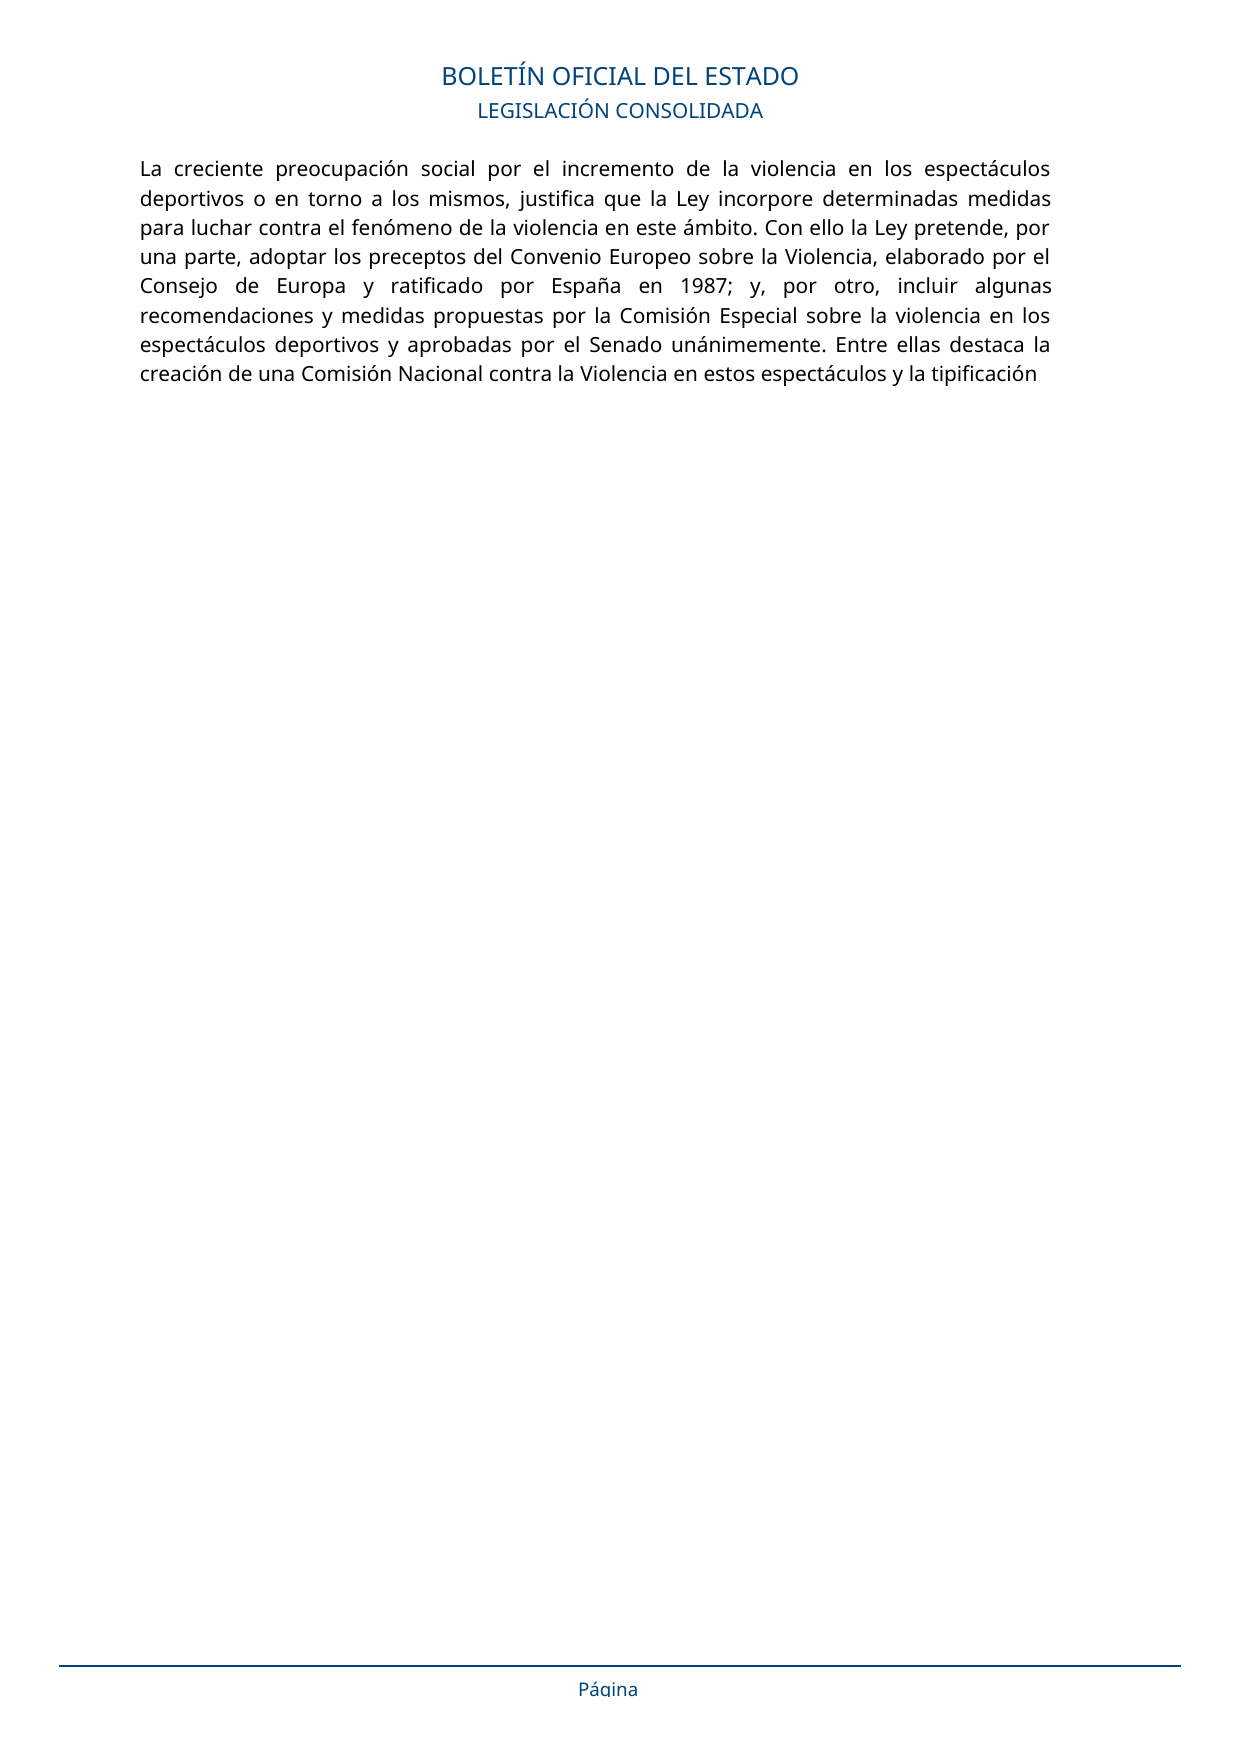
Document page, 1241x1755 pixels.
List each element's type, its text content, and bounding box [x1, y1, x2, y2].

text La creciente preocupación social por el incremento de la violencia en los espectáculos deportivos o en torno a los mismos, justifica que la Ley incorpore determinadas medidas para luchar contra el fenómeno de la violencia en este ámbito. Con ello la Ley pretende, por una parte, adoptar los preceptos del Convenio Europeo sobre la Violencia, elaborado por el Consejo de Europa y ratificado por España en 1987; y, por otro, incluir algunas recomendaciones y medidas propuestas por la Comisión Especial sobre la violencia en los espectáculos deportivos y aprobadas por el Senado unánimemente. Entre ellas destaca la creación de una Comisión Nacional contra la Violencia en estos espectáculos y la tipificación [139, 154, 1052, 388]
